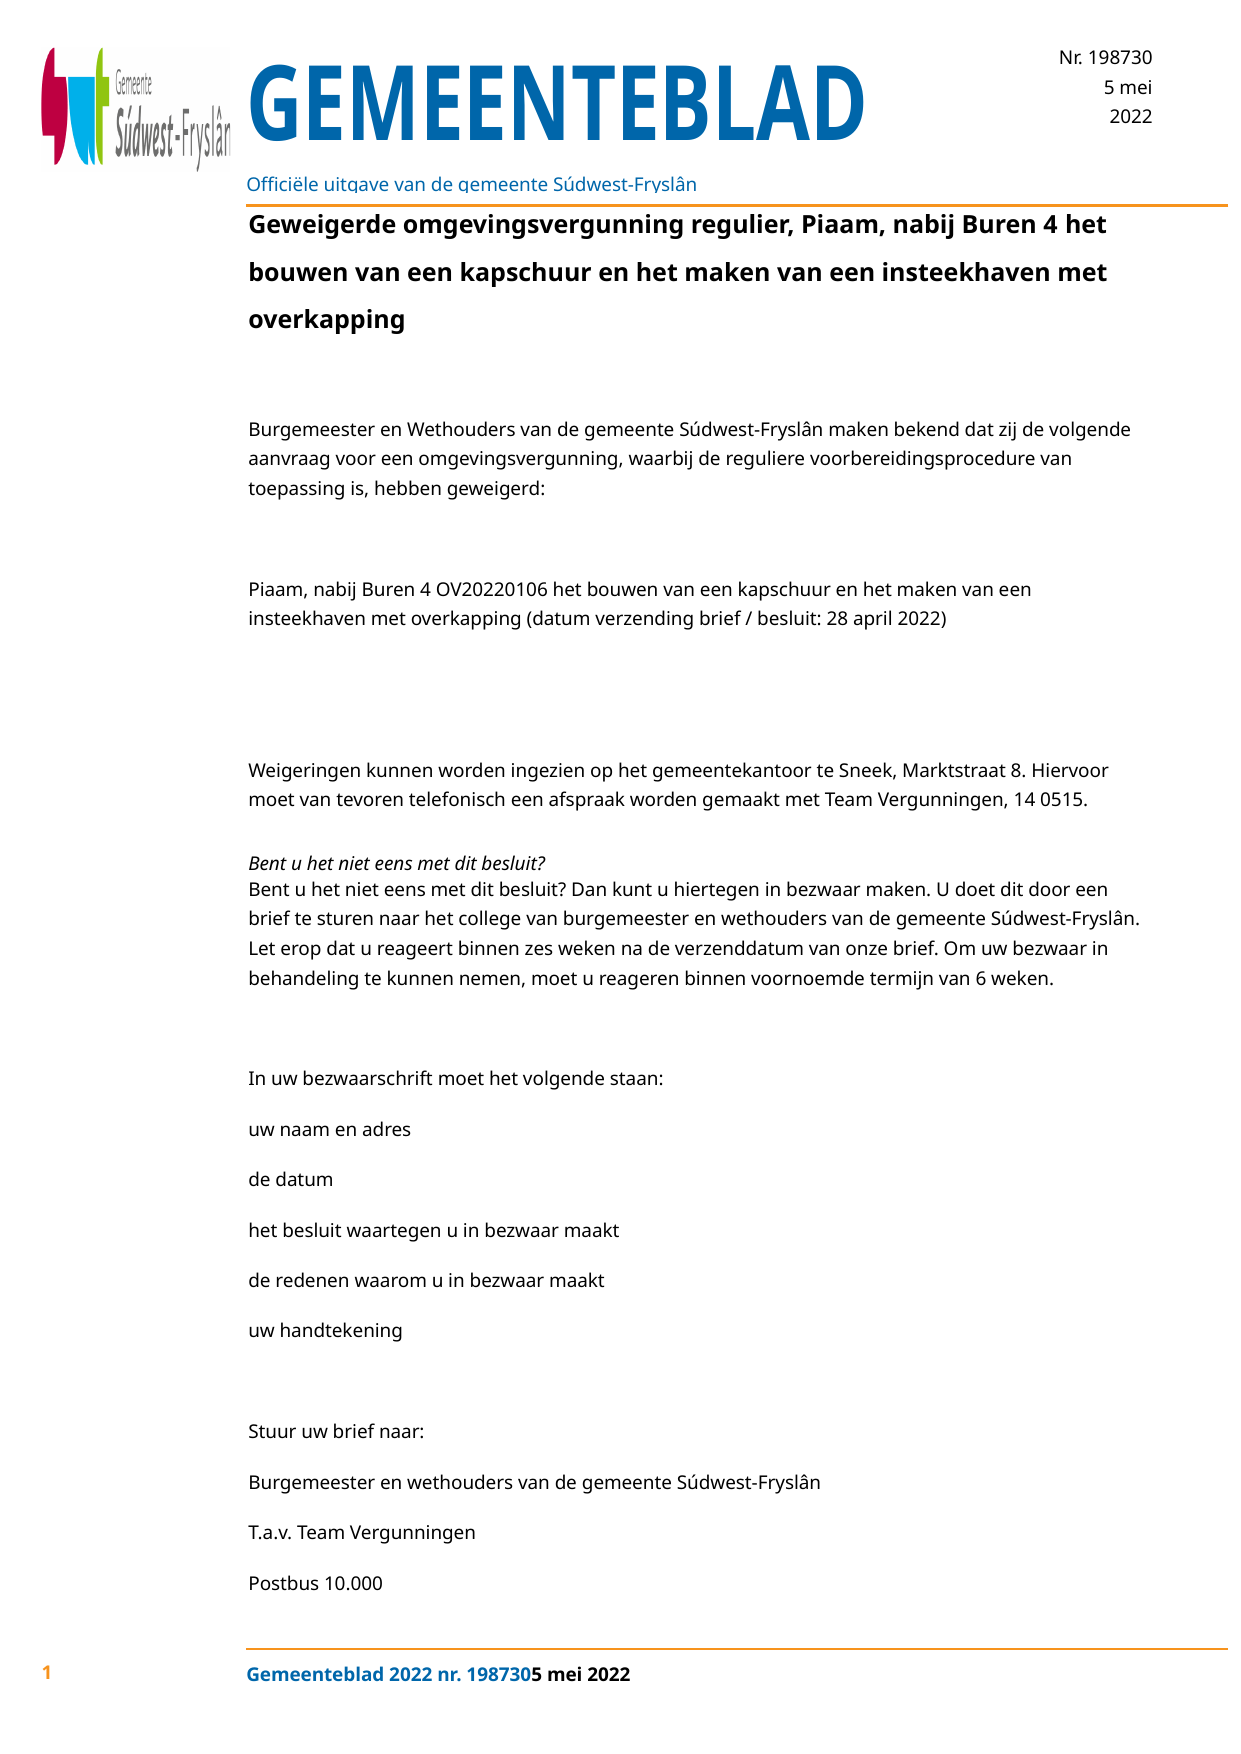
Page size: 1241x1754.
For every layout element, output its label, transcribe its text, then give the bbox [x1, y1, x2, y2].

text uw naam en adres [248, 1116, 1152, 1142]
text Burgemeester en wethouders van de gemeente Súdwest-Fryslân [248, 1469, 1152, 1495]
text Stuur uw brief naar: [248, 1418, 1152, 1444]
text de datum [248, 1166, 1152, 1192]
text Geweigerde omgevingsvergunning regulier, Piaam, nabij Buren 4 het bouwen van een kapschuur en het maken van een insteekhaven met overkapping [248, 207, 1152, 336]
text T.a.v. Team Vergunningen [248, 1519, 1152, 1545]
text Piaam, nabij Buren 4 OV20220106 het bouwen van een kapschuur en het maken van een insteekhaven met overkapping (datum verzending brief / besluit: 28 april 2022) [248, 576, 1152, 631]
text Weigeringen kunnen worden ingezien op het gemeentekantoor te Sneek, Marktstraat 8. Hiervoor moet van tevoren telefonisch een afspraak worden gemaakt met Team Vergunningen, 14 0515. [248, 757, 1152, 812]
text de redenen waarom u in bezwaar maakt [248, 1267, 1152, 1293]
picture [41, 47, 231, 172]
text uw handtekening [248, 1318, 1152, 1343]
text In uw bezwaarschrift moet het volgende staan: [248, 1066, 1152, 1091]
text Bent u het niet eens met dit besluit? Dan kunt u hiertegen in bezwaar maken. U doet dit door een brief te sturen naar het college van burgemeester en wethouders van de gemeente Súdwest-Fryslân. Let erop dat u reageert binnen zes weken na de verzenddatum van onze brief. Om uw bezwaar in behandeling te kunnen nemen, moet u reageren binnen voornoemde termijn van 6 weken. [248, 876, 1152, 991]
text het besluit waartegen u in bezwaar maakt [248, 1217, 1152, 1243]
text Postbus 10.000 [248, 1570, 1152, 1596]
text Bent u het niet eens met dit besluit? [248, 850, 1152, 876]
text Burgemeester en Wethouders van de gemeente Súdwest-Fryslân maken bekend dat zij de volgende aanvraag voor een omgevingsvergunning, waarbij de reguliere voorbereidingsprocedure van toepassing is, hebben geweigerd: [248, 416, 1152, 501]
